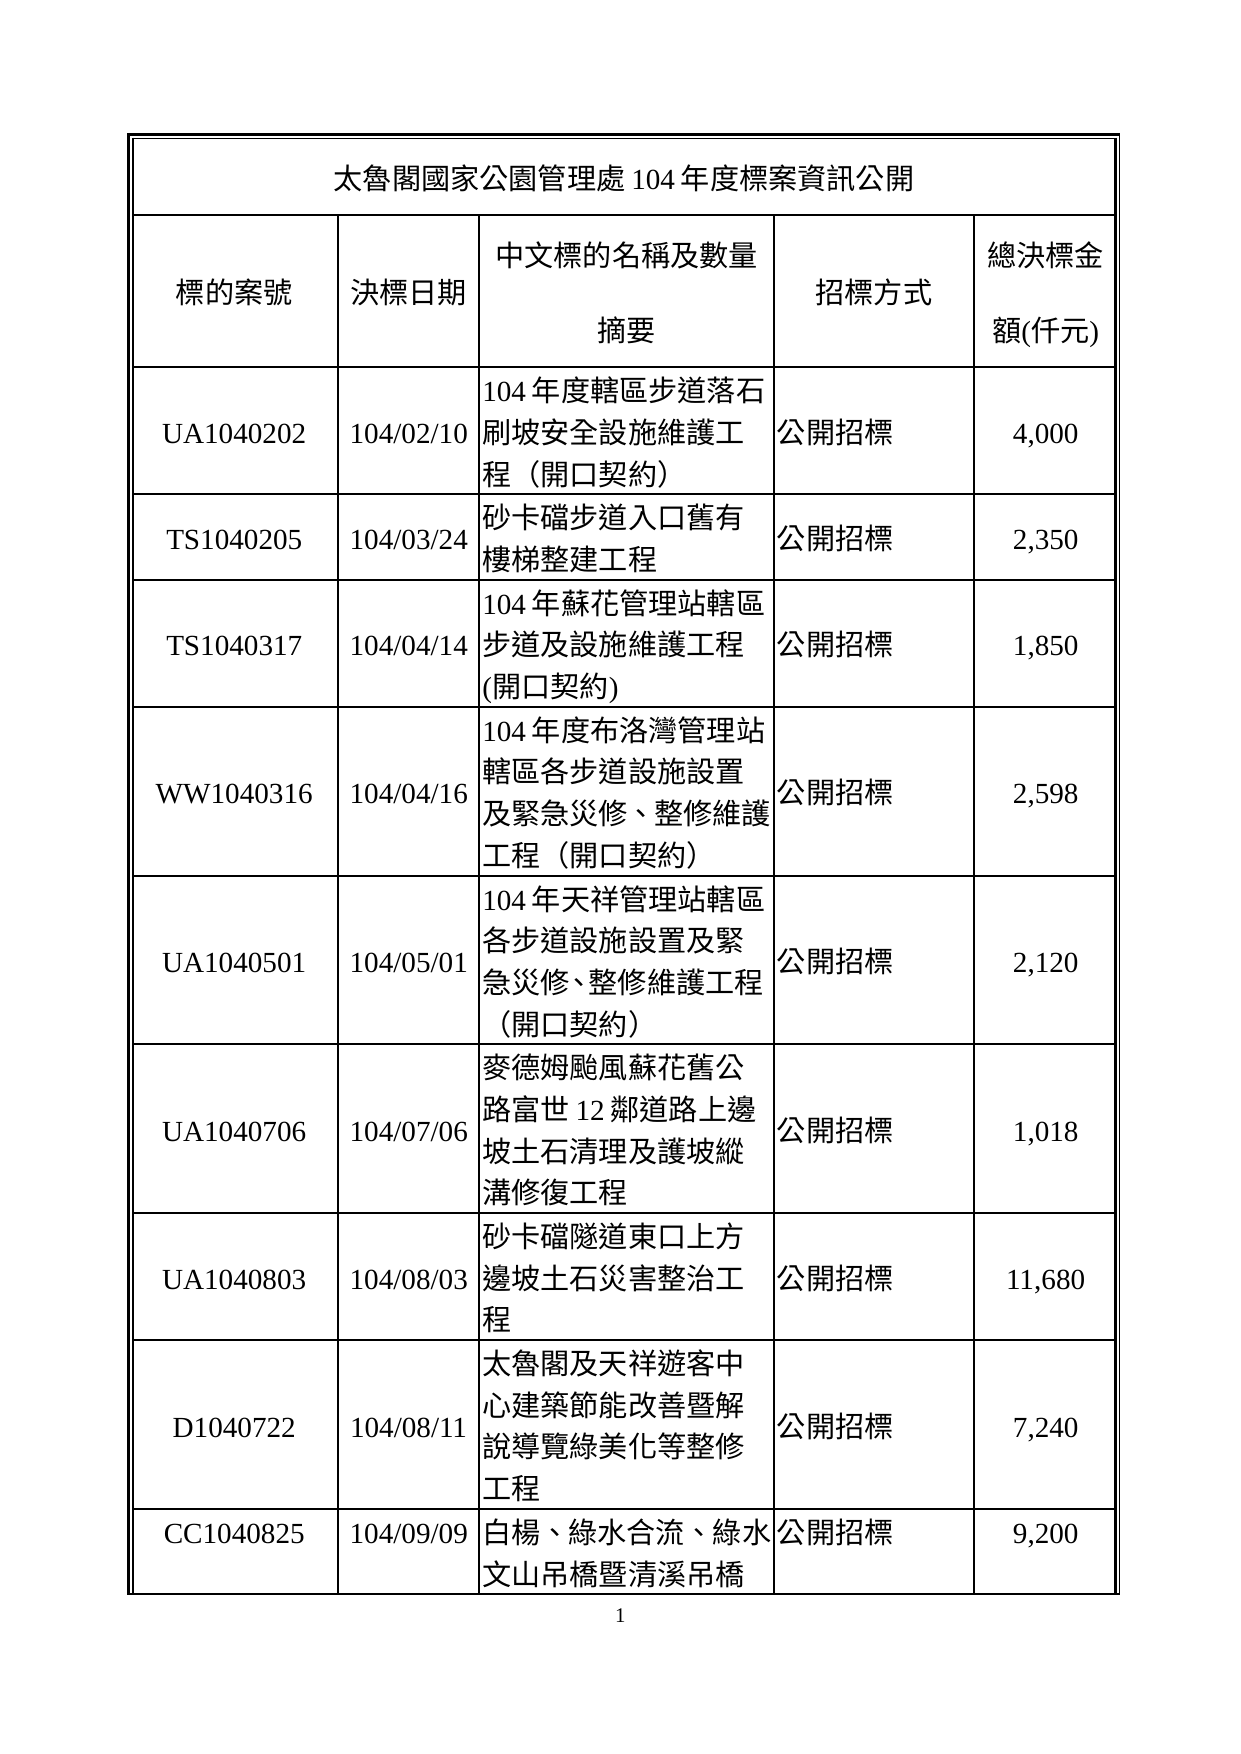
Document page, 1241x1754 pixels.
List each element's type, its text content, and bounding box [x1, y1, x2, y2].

table_cell 決標日期 [339, 216, 478, 366]
table_cell 公開招標 [775, 877, 973, 1043]
table_cell UA1040501 [134, 877, 337, 1043]
table_cell 2,598 [975, 708, 1114, 874]
table_cell UA1040706 [134, 1045, 337, 1212]
table_cell UA1040202 [134, 368, 337, 493]
table_cell 中文標的名稱及數量摘要 [480, 216, 773, 366]
table_cell 太魯閣及天祥遊客中心建築節能改善暨解說導覽綠美化等整修工程 [480, 1341, 773, 1508]
table_cell 104/02/10 [339, 368, 478, 493]
table_cell 7,240 [975, 1341, 1114, 1508]
table_cell 104/08/11 [339, 1341, 478, 1508]
table_cell 標的案號 [134, 216, 337, 366]
table_cell 2,350 [975, 495, 1114, 579]
table_cell TS1040205 [134, 495, 337, 579]
table_cell 2,120 [975, 877, 1114, 1043]
table_cell 公開招標 [775, 495, 973, 579]
table_cell 公開招標 [775, 1510, 973, 1593]
table_cell 1,018 [975, 1045, 1114, 1212]
table_cell 104/05/01 [339, 877, 478, 1043]
table_cell 總決標金額(仟元) [975, 216, 1114, 366]
table_cell 104/03/24 [339, 495, 478, 579]
table_cell UA1040803 [134, 1214, 337, 1339]
table_cell 104/04/14 [339, 581, 478, 706]
table_cell 招標方式 [775, 216, 973, 366]
table_cell WW1040316 [134, 708, 337, 874]
table_cell 104/07/06 [339, 1045, 478, 1212]
table_cell 104年度轄區步道落石刷坡安全設施維護工程（開口契約） [480, 368, 773, 493]
table_cell 11,680 [975, 1214, 1114, 1339]
table_cell 砂卡礑隧道東口上方邊坡土石災害整治工程 [480, 1214, 773, 1339]
table_cell 公開招標 [775, 708, 973, 874]
table_cell 104/08/03 [339, 1214, 478, 1339]
table_cell 1,850 [975, 581, 1114, 706]
table_cell 砂卡礑步道入口舊有樓梯整建工程 [480, 495, 773, 579]
table_cell 公開招標 [775, 1214, 973, 1339]
table_cell 104年蘇花管理站轄區步道及設施維護工程(開口契約) [480, 581, 773, 706]
table_cell 麥德姆颱風蘇花舊公路富世12鄰道路上邊坡土石清理及護坡縱溝修復工程 [480, 1045, 773, 1212]
table_cell 公開招標 [775, 1341, 973, 1508]
table_cell TS1040317 [134, 581, 337, 706]
table_cell D1040722 [134, 1341, 337, 1508]
table_cell 104/09/09 [339, 1510, 478, 1593]
table_cell 4,000 [975, 368, 1114, 493]
table_cell 104年度布洛灣管理站轄區各步道設施設置及緊急災修、整修維護工程（開口契約） [480, 708, 773, 874]
table_cell 9,200 [975, 1510, 1114, 1593]
table_cell 公開招標 [775, 368, 973, 493]
table_cell CC1040825 [134, 1510, 337, 1593]
table_cell 公開招標 [775, 1045, 973, 1212]
table_cell 104年天祥管理站轄區各步道設施設置及緊急災修、整修維護工程 （開口契約） [480, 877, 773, 1043]
table_header 太魯閣國家公園管理處104年度標案資訊公開 [134, 139, 1114, 214]
table_cell 白楊、綠水合流、綠水文山吊橋暨清溪吊橋 [480, 1510, 773, 1593]
table_cell 104/04/16 [339, 708, 478, 874]
table_cell 公開招標 [775, 581, 973, 706]
